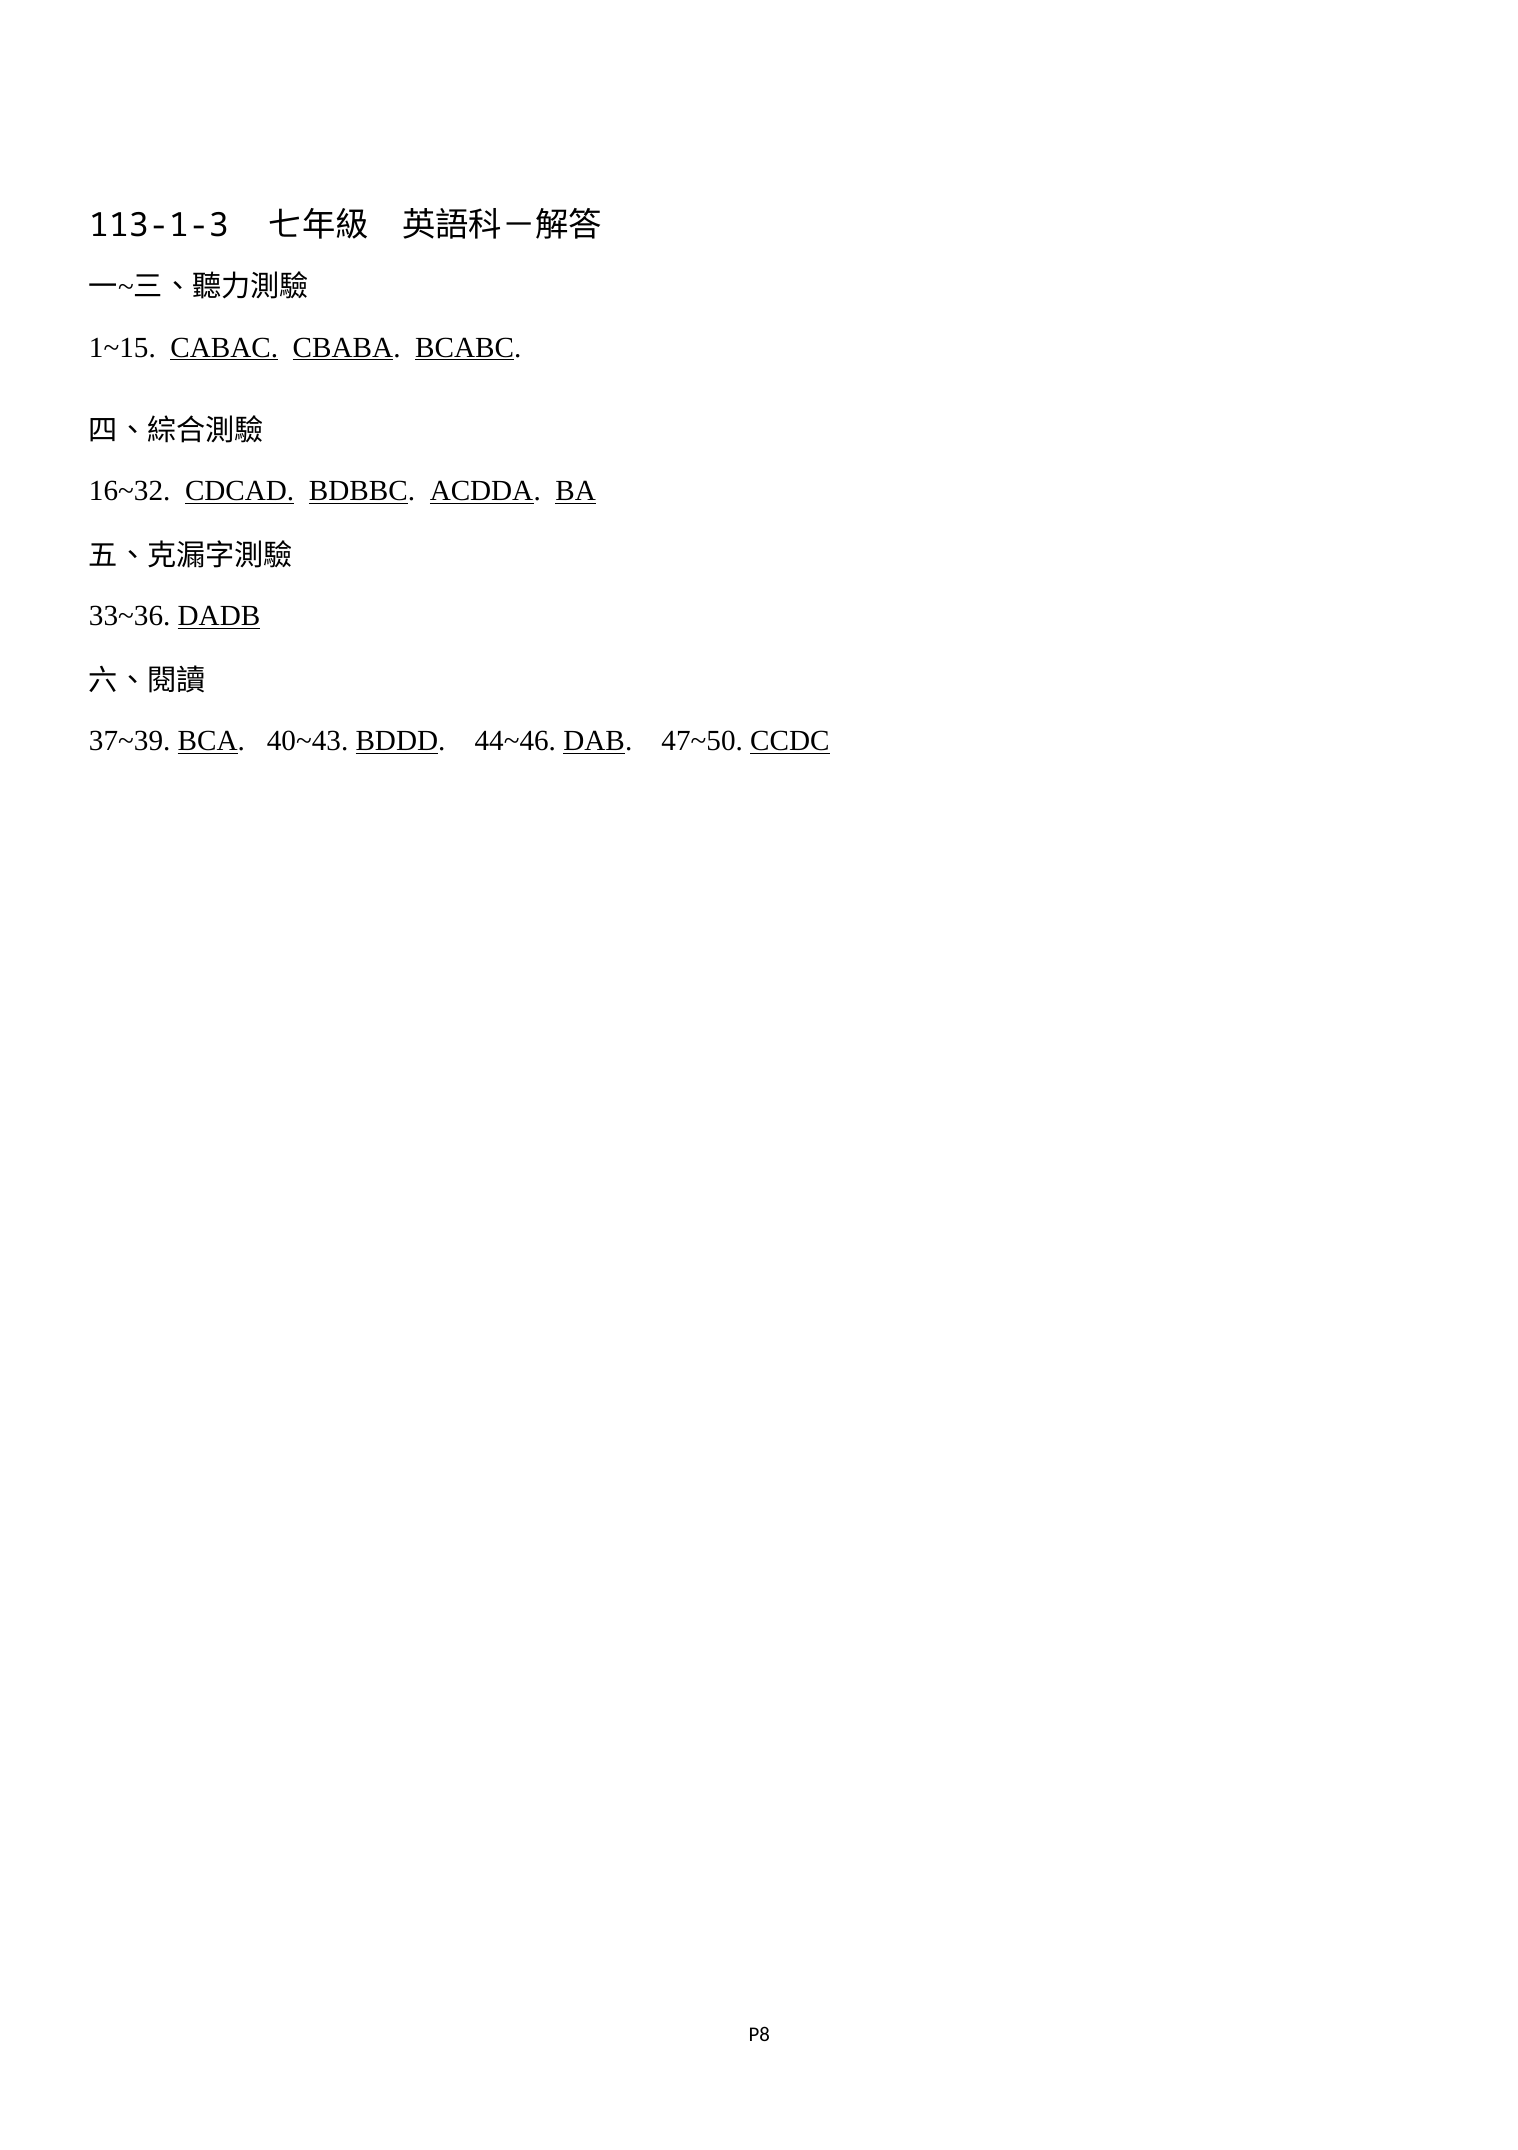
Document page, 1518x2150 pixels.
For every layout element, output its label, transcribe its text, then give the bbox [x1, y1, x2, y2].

text 六、閱讀 [89, 636, 1429, 699]
text 四、綜合測驗 [89, 386, 1429, 449]
text 33~36. DADB [89, 574, 1429, 636]
text 五、克漏字測驗 [89, 511, 1429, 574]
text 113-1-3 七年級 英語科－解答 [89, 180, 1429, 242]
text 37~39. BCA. 40~43. BDDD. 44~46. DAB. 47~50. CCDC [89, 699, 1429, 761]
text 16~32. CDCAD. BDBBC. ACDDA. BA [89, 449, 1429, 511]
text 一~三、聽力測驗 [89, 242, 1429, 305]
text 1~15. CABAC. CBABA. BCABC. [89, 305, 1429, 367]
